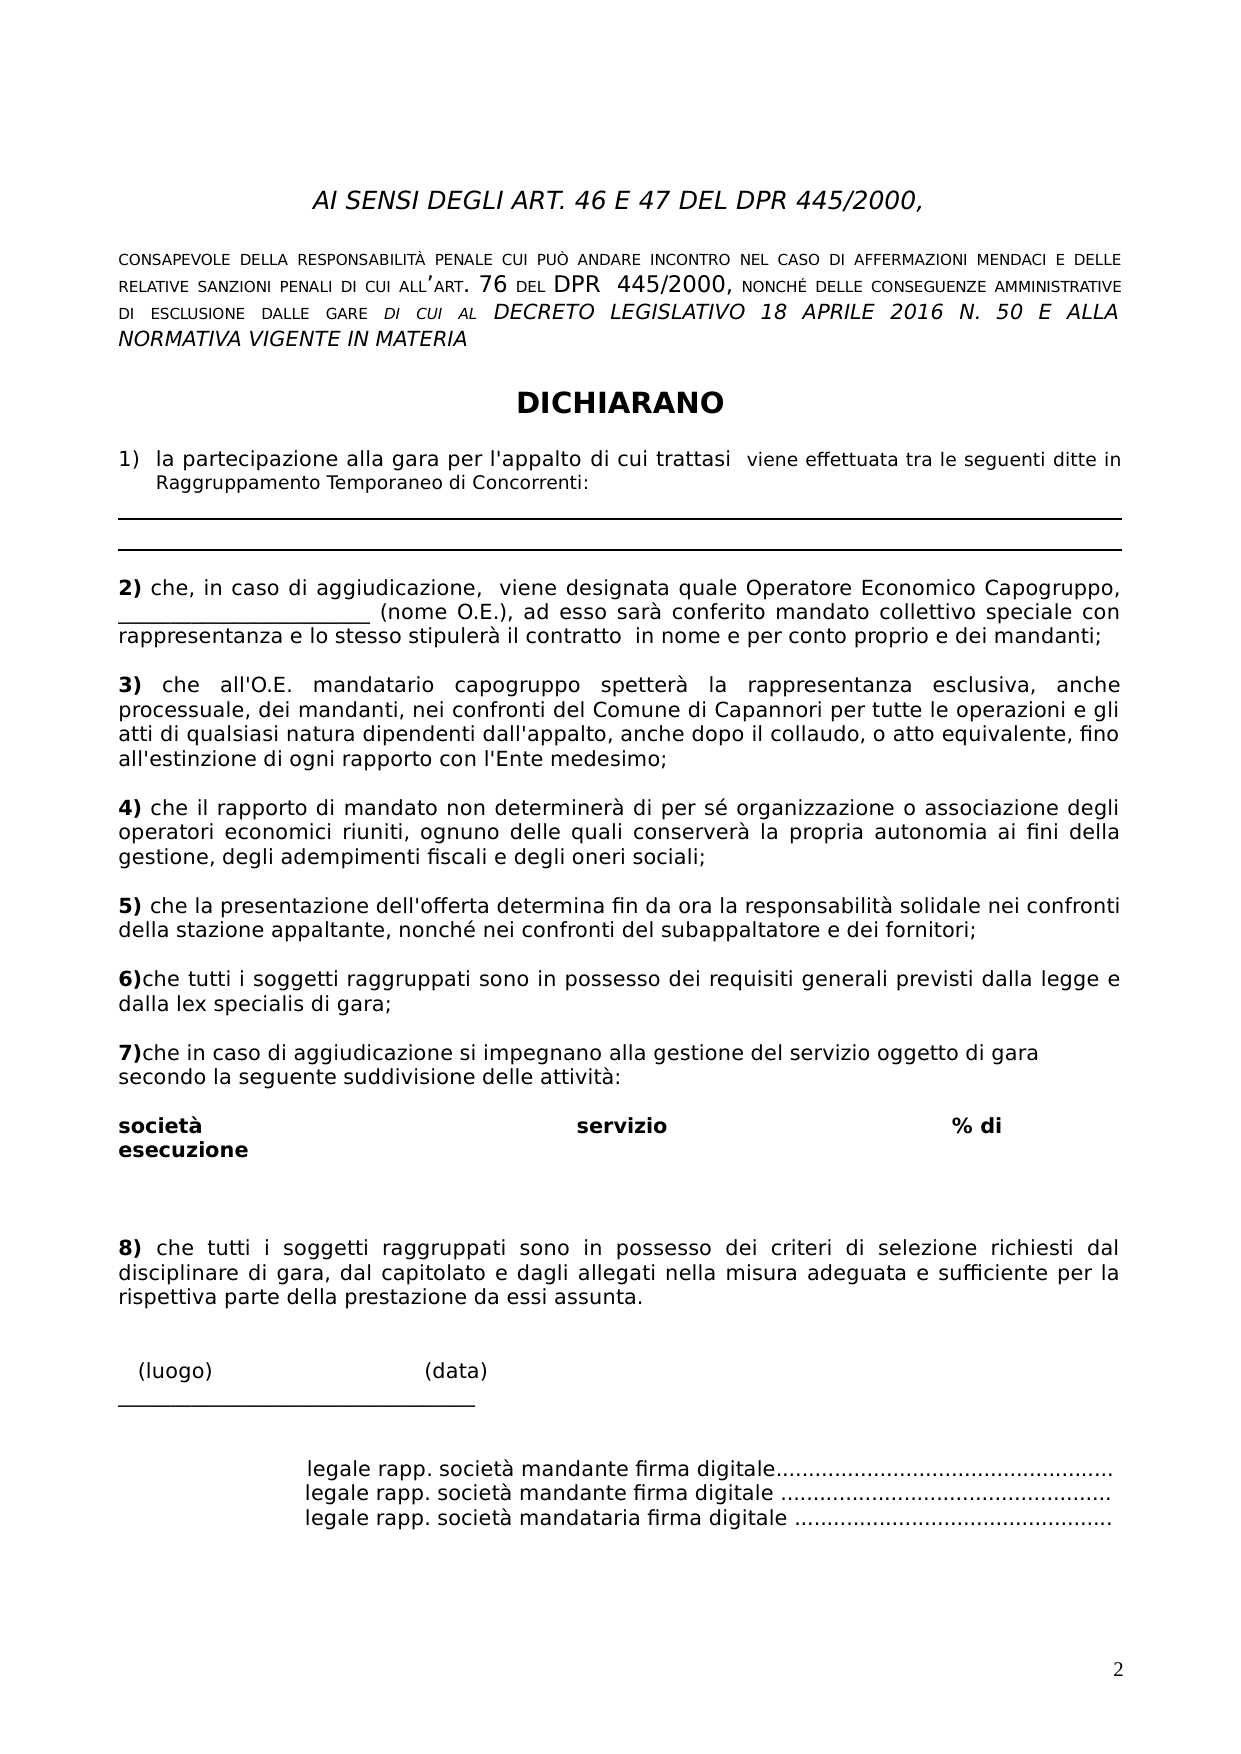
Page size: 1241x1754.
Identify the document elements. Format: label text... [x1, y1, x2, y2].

text AI SENSI DEGLI ART. 46 E 47 DEL DPR 445/2000, [118, 186, 1122, 215]
text DICHIARANO [118, 386, 1122, 420]
text __________________________________ [118, 1383, 1122, 1408]
text 3) che all'O.E. mandatario capogruppo spetterà la rappresentanza esclusiva, anche processuale, dei mandanti, nei confronti del Comune di Capannori per tutte le operazioni e gli atti di qualsiasi natura dipendenti dall'appalto, anche dopo il collaudo, o atto equivalente, fino all'estinzione di ogni rapporto con l'Ente medesimo; [118, 673, 1122, 771]
text legale rapp. società mandante firma digitale.................................................... legale rapp. società mandante firma digitale ................................................... [118, 1432, 1122, 1506]
text 7)che in caso di aggiudicazione si impegnano alla gestione del servizio oggetto di gara secondo la seguente suddivisione delle attività: [118, 1041, 1122, 1114]
text 2) che, in caso di aggiudicazione, viene designata quale Operatore Economico Capogruppo, ________________________ (nome O.E.), ad esso sarà conferito mandato collettivo speciale con rappresentanza e lo stesso stipulerà il contratto in nome e per conto proprio e dei mandanti; [118, 575, 1122, 649]
text 8) che tutti i soggetti raggruppati sono in possesso dei criteri di selezione richiesti dal disciplinare di gara, dal capitolato e dagli allegati nella misura adeguata e sufficiente per la rispettiva parte della prestazione da essi assunta. [118, 1236, 1122, 1310]
list la partecipazione alla gara per l'appalto di cui trattasi viene effettuata tra le seguenti ditte in Raggruppamento Temporaneo di Concorrenti: [118, 447, 1122, 494]
text 4) che il rapporto di mandato non determinerà di per sé organizzazione o associazione degli operatori economici riuniti, ognuno delle quali conserverà la propria autonomia ai fini della gestione, degli adempimenti fiscali e degli oneri sociali; [118, 796, 1122, 869]
text (luogo) (data) [118, 1359, 1122, 1383]
text 5) che la presentazione dell'offerta determina fin da ora la responsabilità solidale nei confronti della stazione appaltante, nonché nei confronti del subappaltatore e dei fornitori; [118, 894, 1122, 943]
text legale rapp. società mandataria firma digitale ................................................. [118, 1506, 1122, 1554]
text consapevole della responsabilità penale cui può andare incontro nel caso di affermazioni mendaci e delle relative sanzioni penali di cui all’art. 76 del DPR 445/2000, nonché delle conseguenze amministrative di esclusione dalle gare di cui al DECRETO LEGISLATIVO 18 APRILE 2016 N. 50 E ALLA NORMATIVA VIGENTE IN MATERIA [118, 244, 1122, 352]
text 6)che tutti i soggetti raggruppati sono in possesso dei requisiti generali previsti dalla legge e dalla lex specialis di gara; [118, 967, 1122, 1016]
text società servizio % di esecuzione [118, 1114, 1122, 1187]
